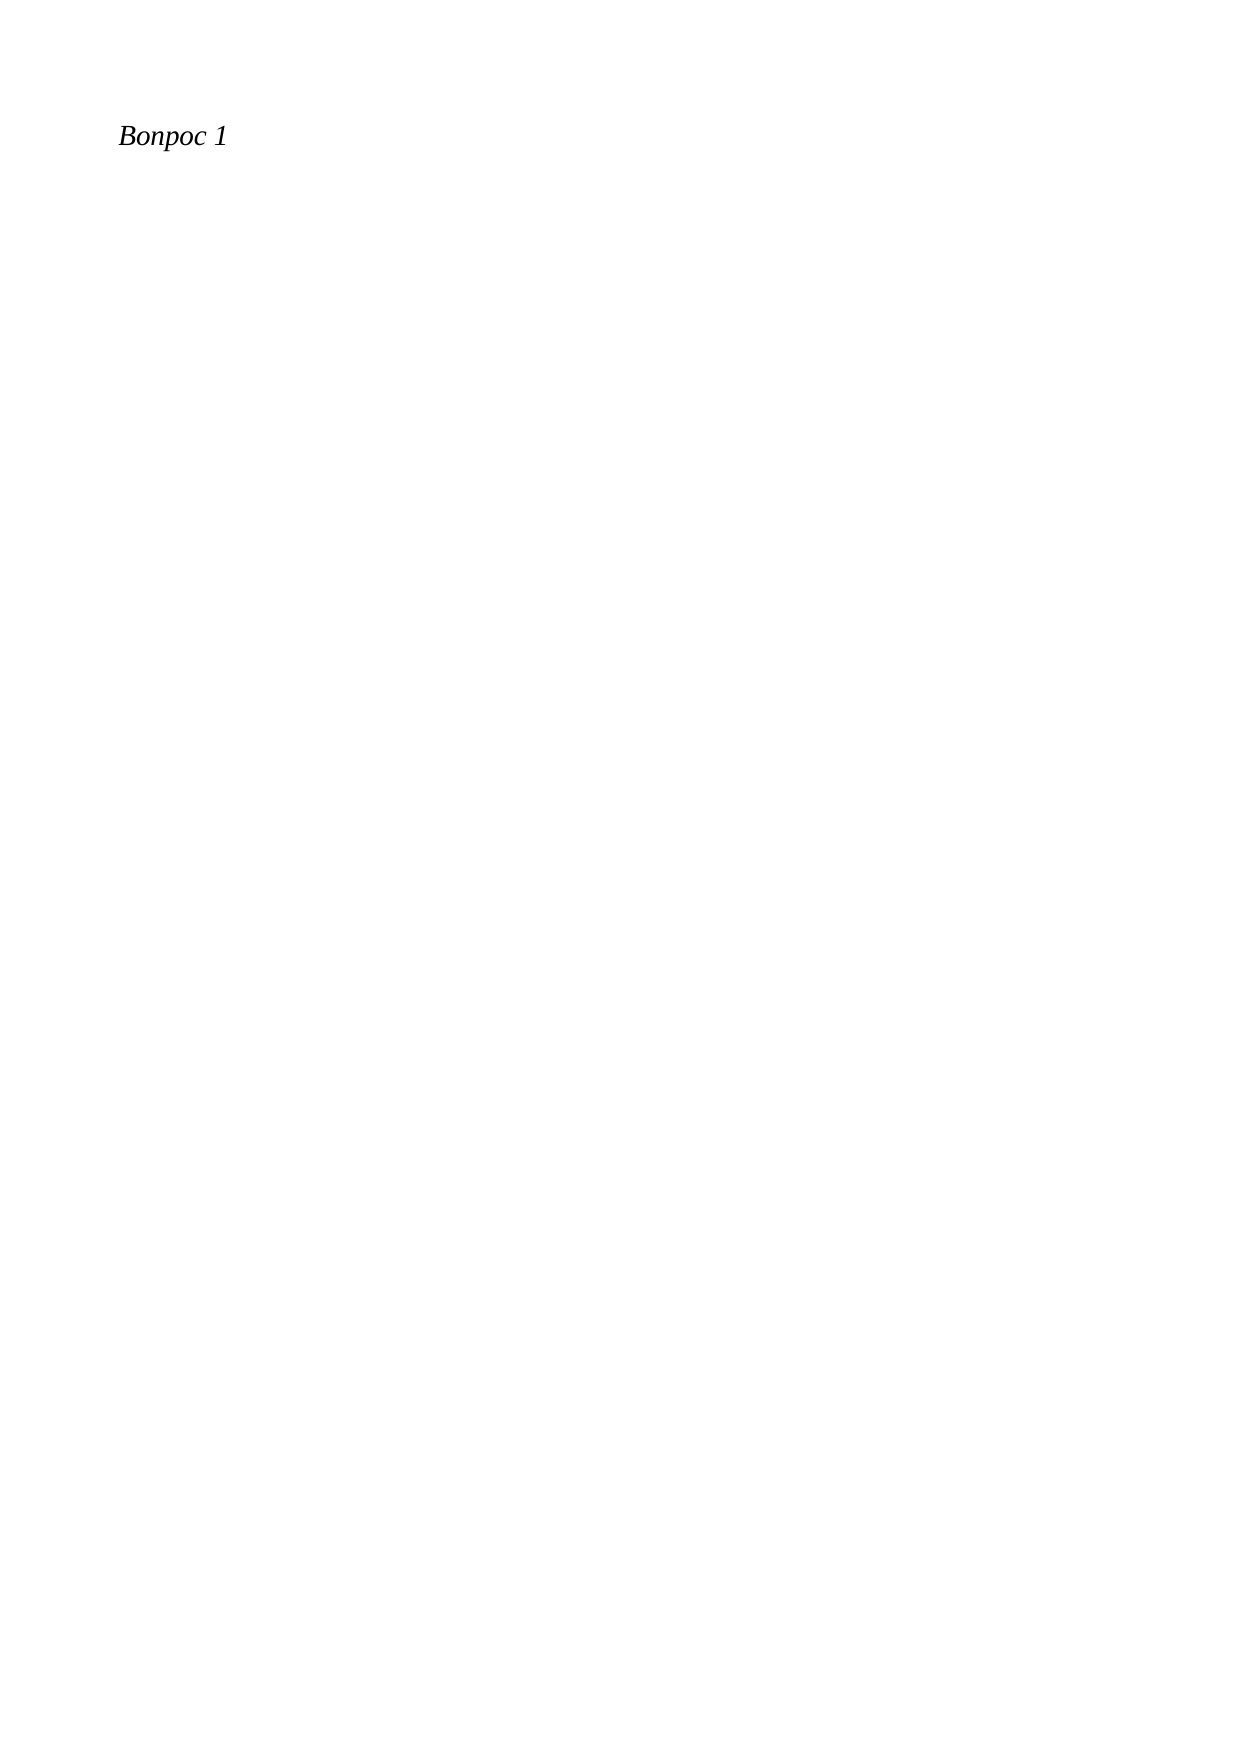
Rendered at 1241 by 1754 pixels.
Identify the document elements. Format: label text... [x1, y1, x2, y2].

text Вопрос 1 [118, 118, 1122, 152]
